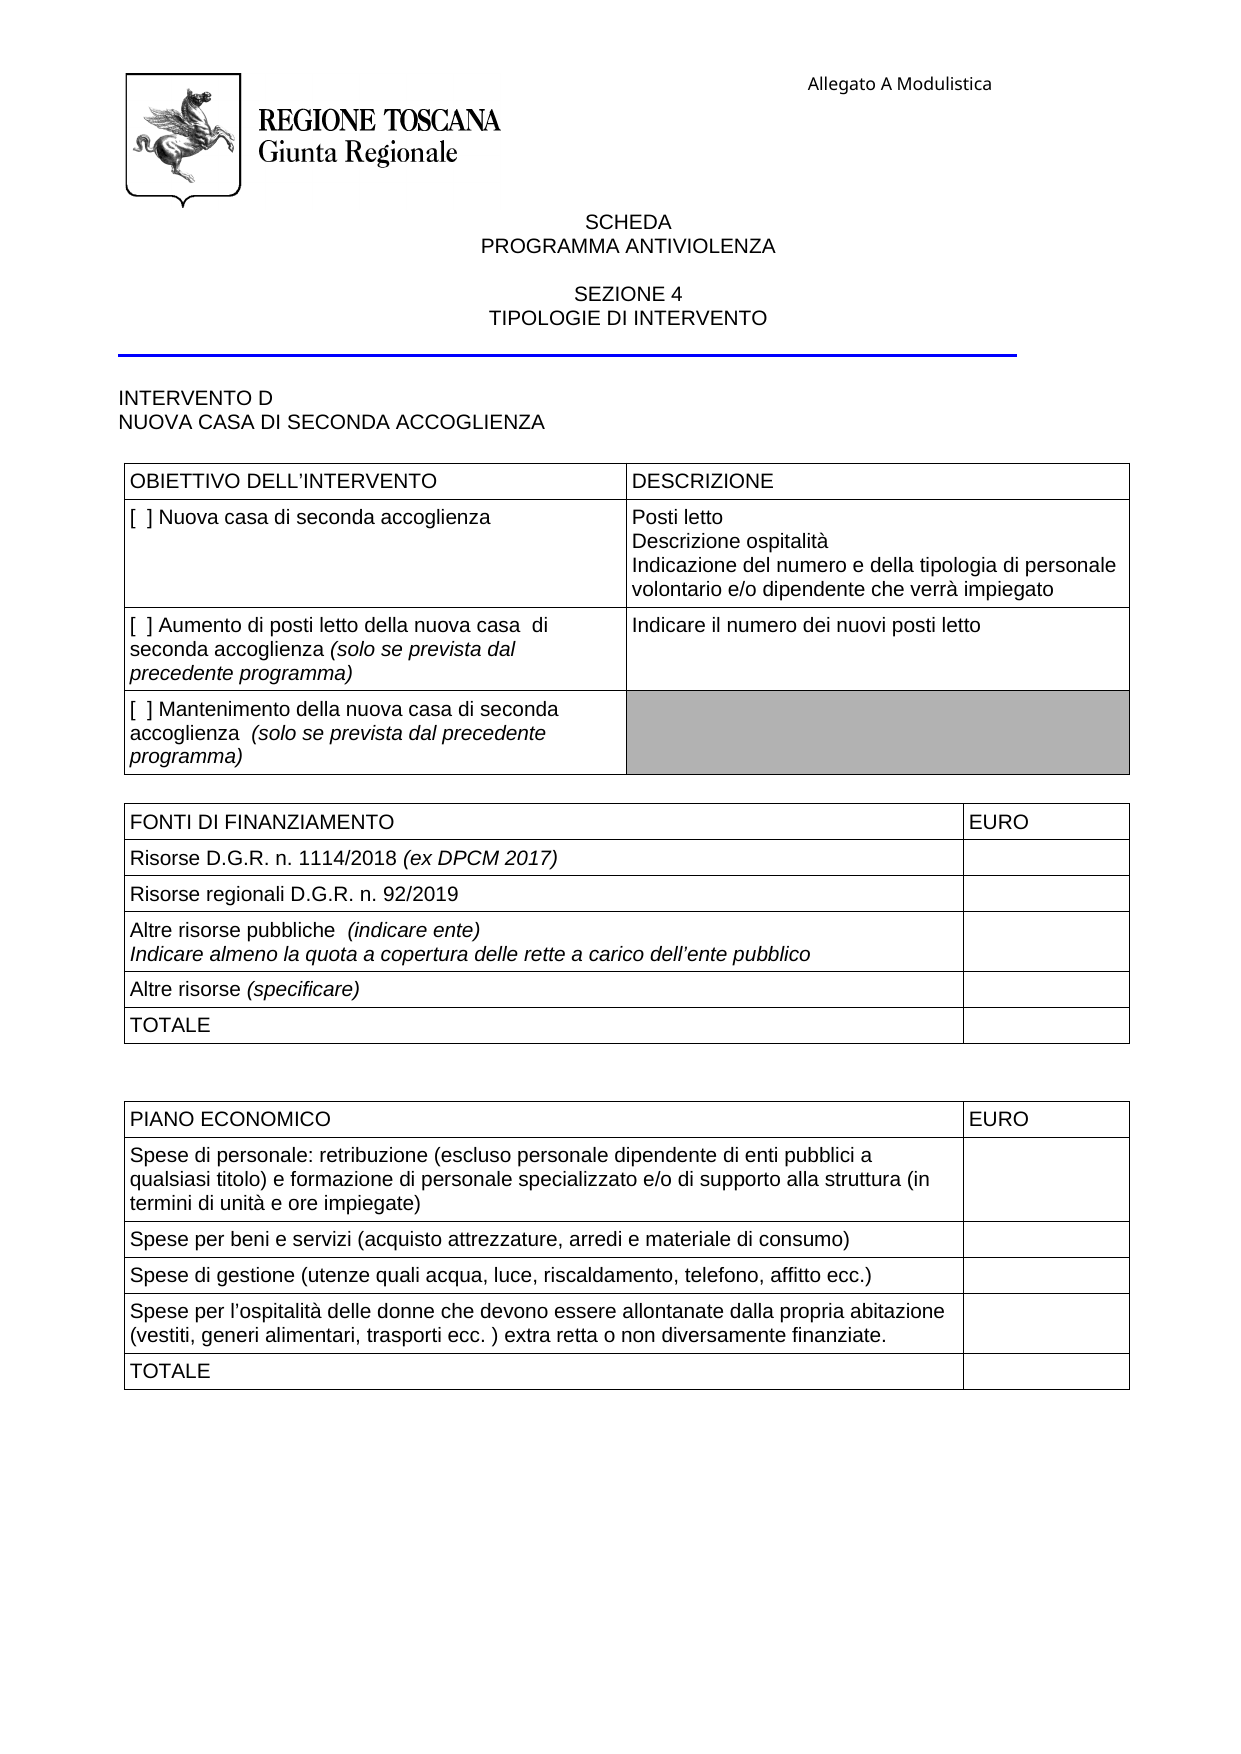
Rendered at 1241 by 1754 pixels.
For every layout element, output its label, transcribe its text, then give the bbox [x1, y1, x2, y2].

table_header PIANO ECONOMICO [125, 1102, 963, 1137]
table_header [118, 74, 125, 209]
table_cell [ ] Mantenimento della nuova casa di seconda accoglienza (solo se prevista dal precedente programma) [125, 691, 626, 774]
table_cell [1017, 210, 1174, 354]
table_header EURO [964, 1102, 1129, 1137]
table_cell [964, 1354, 1129, 1388]
table_cell [964, 1222, 1129, 1257]
table_cell Altre risorse (specificare) [125, 972, 963, 1007]
table_cell [964, 1258, 1129, 1293]
table_header Allegato A Modulistica [800, 74, 1174, 209]
text NUOVA CASA DI SECONDA ACCOGLIENZA [118, 410, 1122, 434]
table_cell Spese per beni e servizi (acquisto attrezzature, arredi e materiale di consumo) [125, 1222, 963, 1257]
table_header FONTI DI FINANZIAMENTO [125, 804, 963, 839]
table_cell TOTALE [125, 1354, 963, 1388]
text INTERVENTO D [118, 386, 1122, 410]
table_cell [964, 1294, 1129, 1352]
table_cell Risorse D.G.R. n. 1114/2018 (ex DPCM 2017) [125, 840, 963, 875]
table_cell [964, 972, 1129, 1007]
table_header [524, 74, 800, 209]
table_cell Spese di gestione (utenze quali acqua, luce, riscaldamento, telefono, affitto ecc.) [125, 1258, 963, 1293]
table_cell Altre risorse pubbliche (indicare ente) Indicare almeno la quota a copertura delle rette a carico dell’ente pubblico [125, 912, 963, 971]
table_cell [ ] Nuova casa di seconda accoglienza [125, 500, 626, 606]
table_cell [627, 691, 1129, 774]
table_cell TOTALE [125, 1008, 963, 1043]
table_header OBIETTIVO DELL’INTERVENTO [125, 464, 626, 498]
table_cell [964, 1138, 1129, 1221]
picture [125, 73, 501, 210]
table_cell [ ] Aumento di posti letto della nuova casa di seconda accoglienza (solo se prevista dal precedente programma) [125, 608, 626, 690]
table_cell SCHEDA PROGRAMMA ANTIVIOLENZA SEZIONE 4 TIPOLOGIE DI INTERVENTO [240, 210, 1017, 354]
table_cell Risorse regionali D.G.R. n. 92/2019 [125, 876, 963, 911]
table_cell [964, 840, 1129, 875]
table_cell Indicare il numero dei nuovi posti letto [627, 608, 1129, 690]
table_cell Posti letto Descrizione ospitalità Indicazione del numero e della tipologia di personale volontario e/o dipendente che verrà impiegato [627, 500, 1129, 606]
table_header DESCRIZIONE [627, 464, 1129, 498]
table_header EURO [964, 804, 1129, 839]
table_cell [964, 912, 1129, 971]
table_cell Spese per l’ospitalità delle donne che devono essere allontanate dalla propria abitazione (vestiti, generi alimentari, trasporti ecc. ) extra retta o non diversamente finanziate. [125, 1294, 963, 1352]
table_cell [964, 876, 1129, 911]
table_header [501, 74, 524, 209]
table_cell [964, 1008, 1129, 1043]
table_cell Spese di personale: retribuzione (escluso personale dipendente di enti pubblici a qualsiasi titolo) e formazione di personale specializzato e/o di supporto alla struttura (in termini di unità e ore impiegate) [125, 1138, 963, 1221]
table_cell 1 [118, 210, 239, 354]
